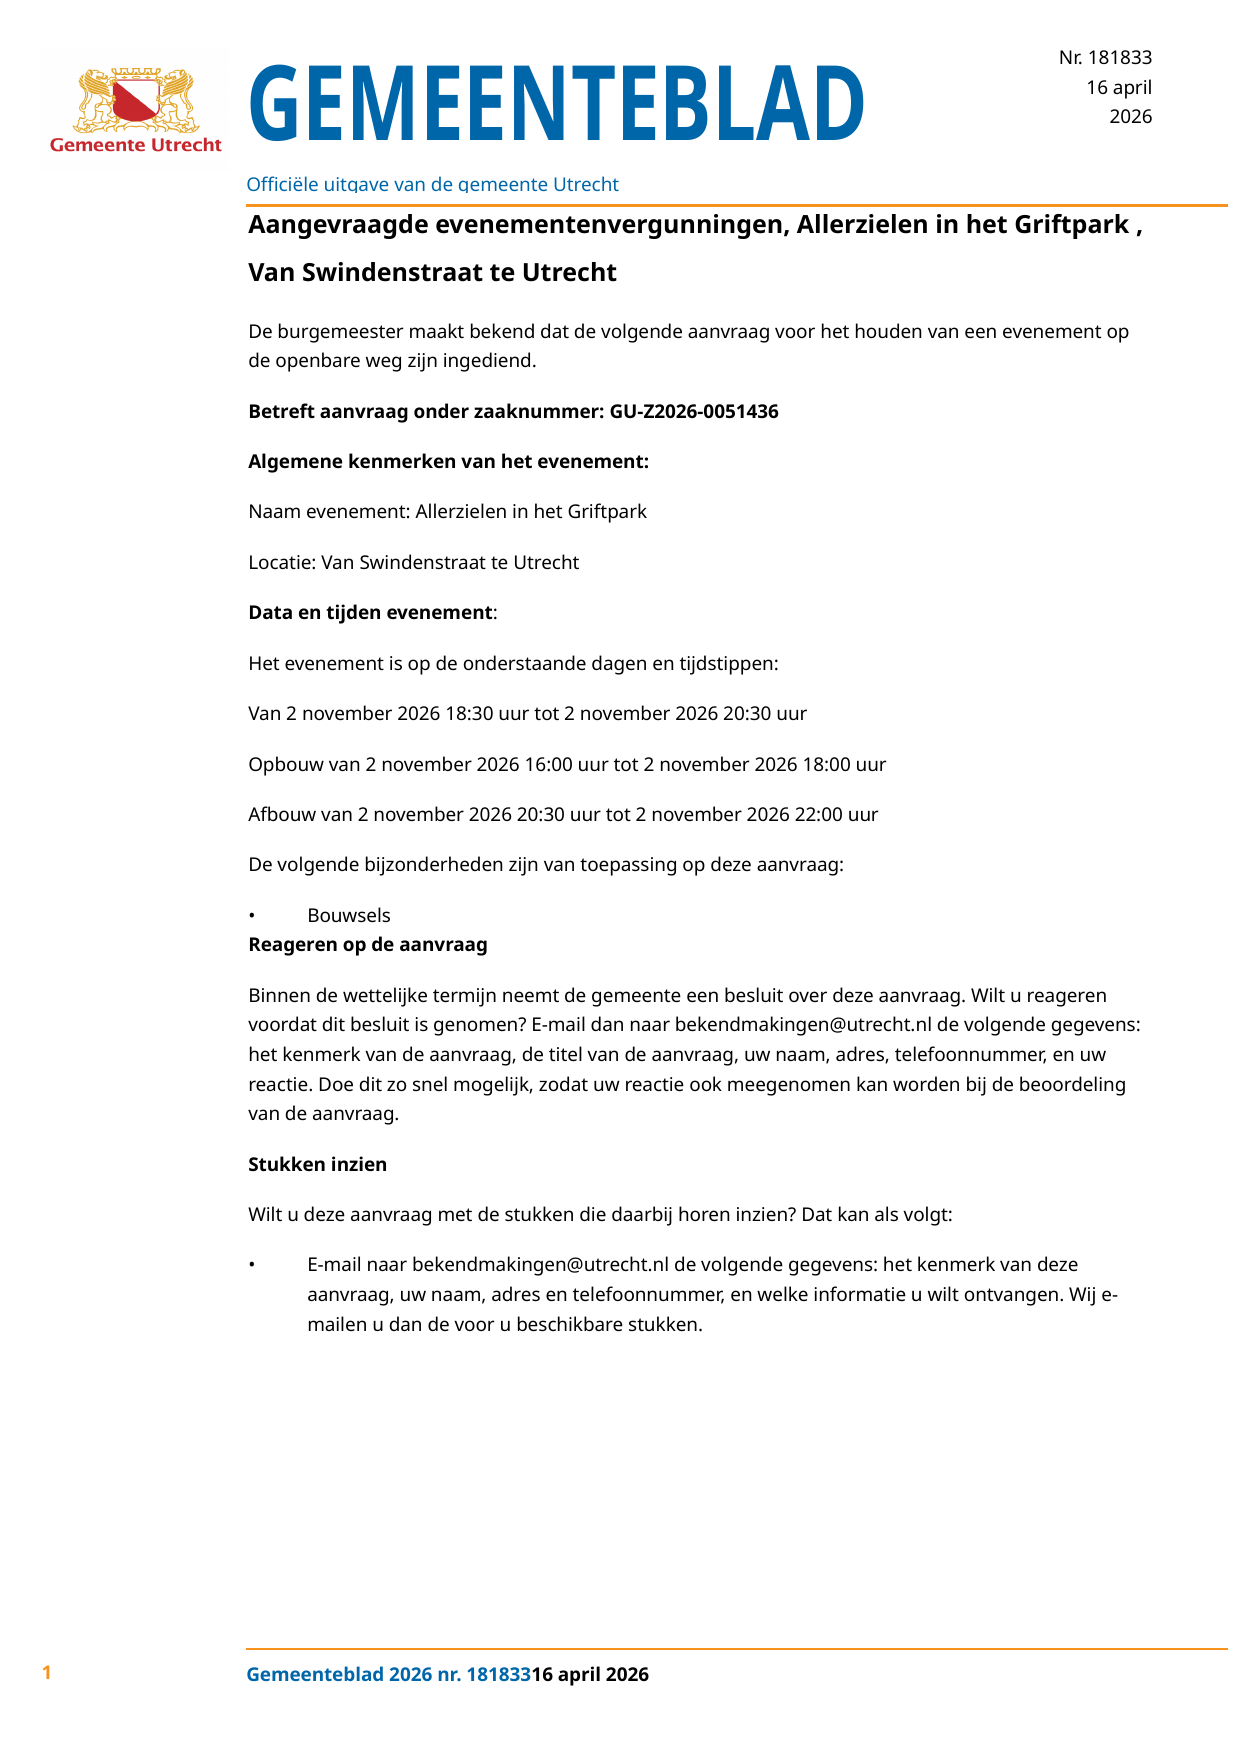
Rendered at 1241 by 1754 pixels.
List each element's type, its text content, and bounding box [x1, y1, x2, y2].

list E-mail naar bekendmakingen@utrecht.nl de volgende gegevens: het kenmerk van deze aanvraag, uw naam, adres en telefoonnummer, en welke informatie u wilt ontvangen. Wij e-mailen u dan de voor u beschikbare stukken. [248, 1252, 1152, 1337]
text Reageren op de aanvraag [248, 932, 1152, 957]
list Bouwsels [248, 902, 1152, 928]
text De burgemeester maakt bekend dat de volgende aanvraag voor het houden van een evenement op de openbare weg zijn ingediend. [248, 318, 1152, 373]
text Het evenement is op de onderstaande dagen en tijdstippen: [248, 650, 1152, 676]
picture [41, 47, 231, 172]
text Stukken inzien [248, 1151, 1152, 1177]
text Van 2 november 2026 18:30 uur tot 2 november 2026 20:30 uur [248, 700, 1152, 726]
text Opbouw van 2 november 2026 16:00 uur tot 2 november 2026 18:00 uur [248, 751, 1152, 777]
text Locatie: Van Swindenstraat te Utrecht [248, 549, 1152, 575]
text Data en tijden evenement: [248, 599, 1152, 625]
text Binnen de wettelijke termijn neemt de gemeente een besluit over deze aanvraag. Wilt u reageren voordat dit besluit is genomen? E-mail dan naar bekendmakingen@utrecht.nl de volgende gegevens: het kenmerk van de aanvraag, de titel van de aanvraag, uw naam, adres, telefoonnummer, en uw reactie. Doe dit zo snel mogelijk, zodat uw reactie ook meegenomen kan worden bij de beoordeling van de aanvraag. [248, 982, 1152, 1126]
text De volgende bijzonderheden zijn van toepassing op deze aanvraag: [248, 852, 1152, 877]
text Algemene kenmerken van het evenement: [248, 448, 1152, 474]
text Wilt u deze aanvraag met de stukken die daarbij horen inzien? Dat kan als volgt: [248, 1201, 1152, 1227]
text Betreft aanvraag onder zaaknummer: GU-Z2026-0051436 [248, 398, 1152, 424]
text Afbouw van 2 november 2026 20:30 uur tot 2 november 2026 22:00 uur [248, 801, 1152, 827]
text Naam evenement: Allerzielen in het Griftpark [248, 499, 1152, 524]
text Aangevraagde evenementenvergunningen, Allerzielen in het Griftpark , Van Swindenstraat te Utrecht [248, 207, 1152, 288]
